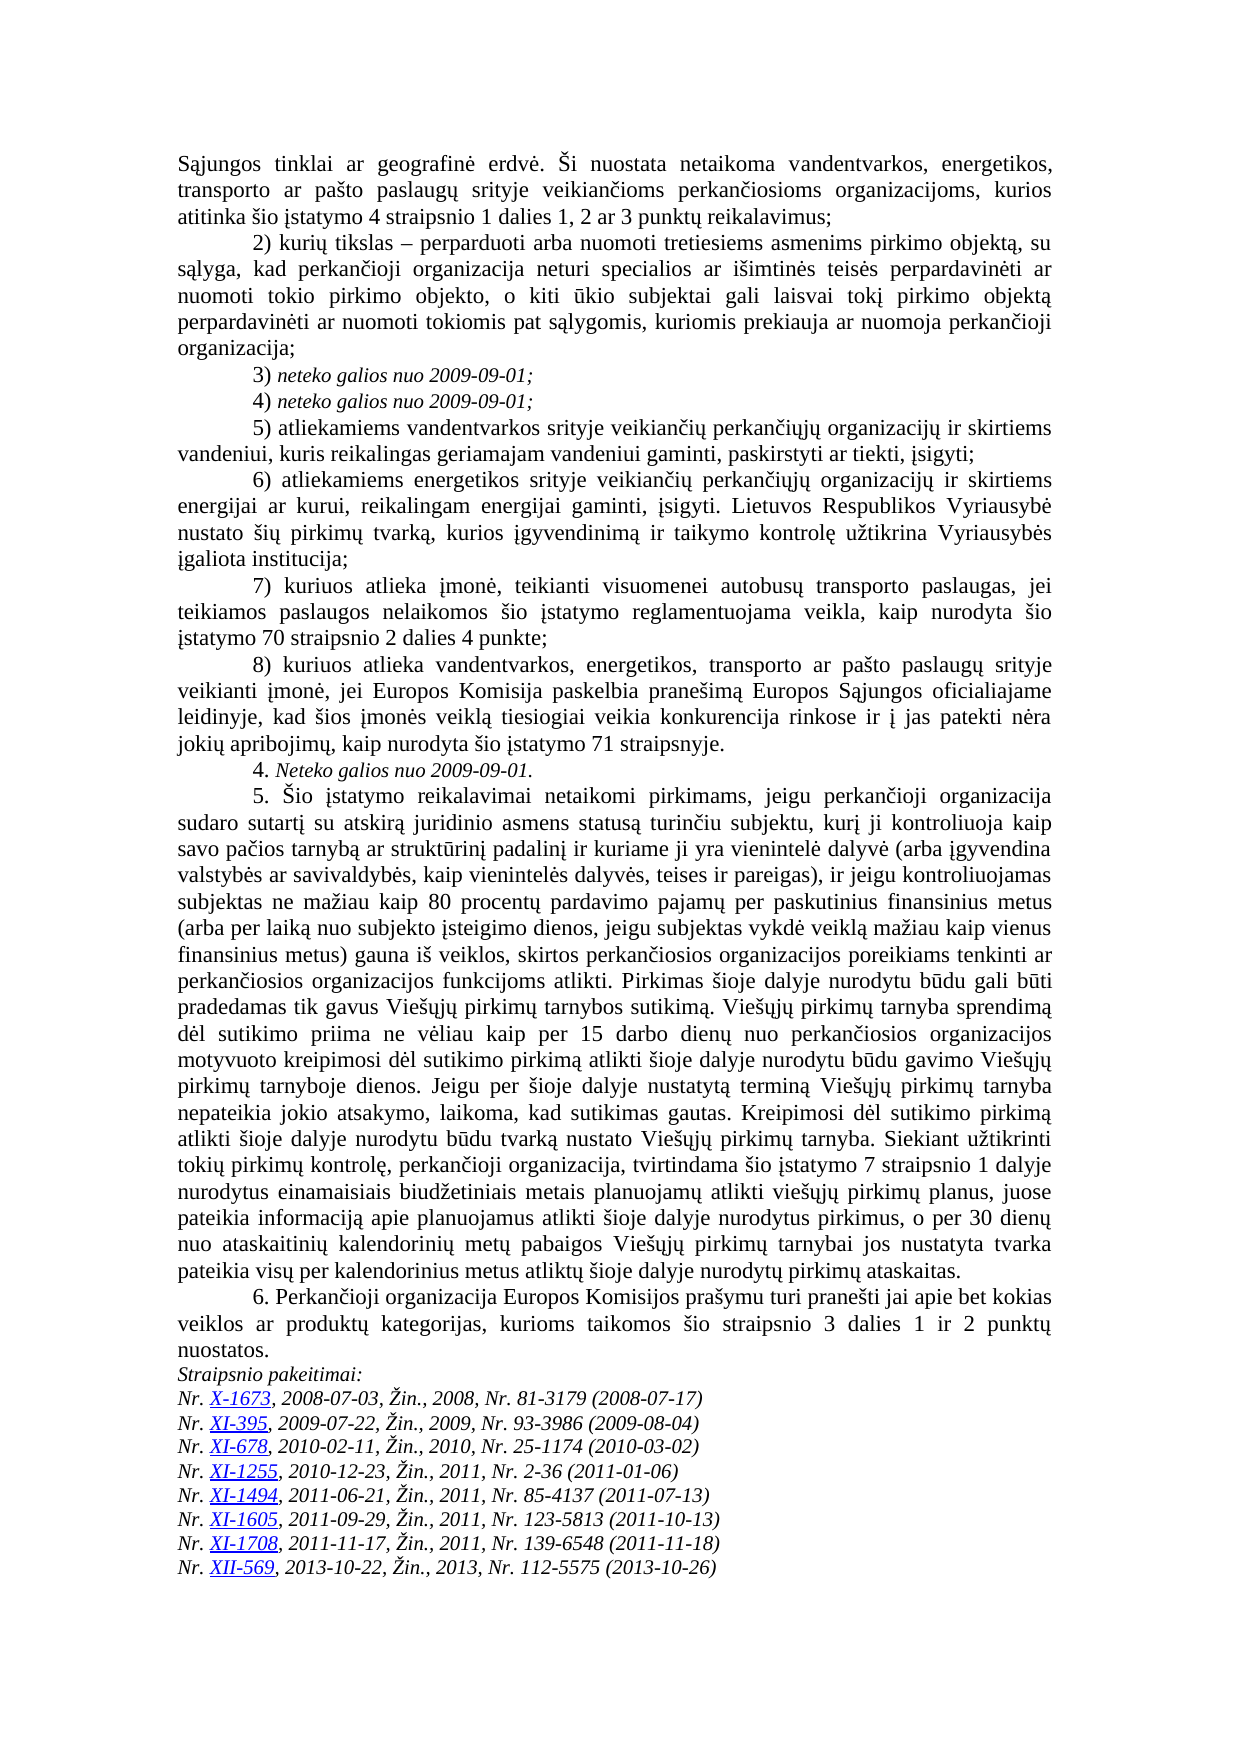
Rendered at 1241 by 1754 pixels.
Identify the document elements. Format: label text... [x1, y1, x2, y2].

text Nr. XII-569, 2013-10-22, Žin., 2013, Nr. 112-5575 (2013-10-26) [177, 1555, 1053, 1579]
text 8) kuriuos atlieka vandentvarkos, energetikos, transporto ar pašto paslaugų srityje veikianti įmonė, jei Europos Komisija paskelbia pranešimą Europos Sąjungos oficialiajame leidinyje, kad šios įmonės veiklą tiesiogiai veikia konkurencija rinkose ir į jas patekti nėra jokių apribojimų, kaip nurodyta šio įstatymo 71 straipsnyje. [177, 651, 1053, 756]
text 6) atliekamiems energetikos srityje veikiančių perkančiųjų organizacijų ir skirtiems energijai ar kurui, reikalingam energijai gaminti, įsigyti. Lietuvos Respublikos Vyriausybė nustato šių pirkimų tvarką, kurios įgyvendinimą ir taikymo kontrolę užtikrina Vyriausybės įgaliota institucija; [177, 466, 1053, 572]
text 4) neteko galios nuo 2009-09-01; [177, 387, 1053, 413]
text Nr. XI-1605, 2011-09-29, Žin., 2011, Nr. 123-5813 (2011-10-13) [177, 1507, 1053, 1531]
text Sąjungos tinklai ar geografinė erdvė. Ši nuostata netaikoma vandentvarkos, energetikos, transporto ar pašto paslaugų srityje veikiančioms perkančiosioms organizacijoms, kurios atitinka šio įstatymo 4 straipsnio 1 dalies 1, 2 ar 3 punktų reikalavimus; [177, 150, 1053, 229]
text Nr. XI-1708, 2011-11-17, Žin., 2011, Nr. 139-6548 (2011-11-18) [177, 1531, 1053, 1555]
text 3) neteko galios nuo 2009-09-01; [177, 361, 1053, 387]
text 5) atliekamiems vandentvarkos srityje veikiančių perkančiųjų organizacijų ir skirtiems vandeniui, kuris reikalingas geriamajam vandeniui gaminti, paskirstyti ar tiekti, įsigyti; [177, 413, 1053, 466]
text 2) kurių tikslas – perparduoti arba nuomoti tretiesiems asmenims pirkimo objektą, su sąlyga, kad perkančioji organizacija neturi specialios ar išimtinės teisės perpardavinėti ar nuomoti tokio pirkimo objekto, o kiti ūkio subjektai gali laisvai tokį pirkimo objektą perpardavinėti ar nuomoti tokiomis pat sąlygomis, kuriomis prekiauja ar nuomoja perkančioji organizacija; [177, 229, 1053, 361]
text Nr. XI-395, 2009-07-22, Žin., 2009, Nr. 93-3986 (2009-08-04) [177, 1410, 1053, 1434]
text Nr. XI-1494, 2011-06-21, Žin., 2011, Nr. 85-4137 (2011-07-13) [177, 1483, 1053, 1507]
text Straipsnio pakeitimai: [177, 1362, 1053, 1386]
text 5. Šio įstatymo reikalavimai netaikomi pirkimams, jeigu perkančioji organizacija sudaro sutartį su atskirą juridinio asmens statusą turinčiu subjektu, kurį ji kontroliuoja kaip savo pačios tarnybą ar struktūrinį padalinį ir kuriame ji yra vienintelė dalyvė (arba įgyvendina valstybės ar savivaldybės, kaip vienintelės dalyvės, teises ir pareigas), ir jeigu kontroliuojamas subjektas ne mažiau kaip 80 procentų pardavimo pajamų per paskutinius finansinius metus (arba per laiką nuo subjekto įsteigimo dienos, jeigu subjektas vykdė veiklą mažiau kaip vienus finansinius metus) gauna iš veiklos, skirtos perkančiosios organizacijos poreikiams tenkinti ar perkančiosios organizacijos funkcijoms atlikti. Pirkimas šioje dalyje nurodytu būdu gali būti pradedamas tik gavus Viešųjų pirkimų tarnybos sutikimą. Viešųjų pirkimų tarnyba sprendimą dėl sutikimo priima ne vėliau kaip per 15 darbo dienų nuo perkančiosios organizacijos motyvuoto kreipimosi dėl sutikimo pirkimą atlikti šioje dalyje nurodytu būdu gavimo Viešųjų pirkimų tarnyboje dienos. Jeigu per šioje dalyje nustatytą terminą Viešųjų pirkimų tarnyba nepateikia jokio atsakymo, laikoma, kad sutikimas gautas. Kreipimosi dėl sutikimo pirkimą atlikti šioje dalyje nurodytu būdu tvarką nustato Viešųjų pirkimų tarnyba. Siekiant užtikrinti tokių pirkimų kontrolę, perkančioji organizacija, tvirtindama šio įstatymo 7 straipsnio 1 dalyje nurodytus einamaisiais biudžetiniais metais planuojamų atlikti viešųjų pirkimų planus, juose pateikia informaciją apie planuojamus atlikti šioje dalyje nurodytus pirkimus, o per 30 dienų nuo ataskaitinių kalendorinių metų pabaigos Viešųjų pirkimų tarnybai jos nustatyta tvarka pateikia visų per kalendorinius metus atliktų šioje dalyje nurodytų pirkimų ataskaitas. [177, 782, 1053, 1283]
text 4. Neteko galios nuo 2009-09-01. [177, 756, 1053, 782]
text 6. Perkančioji organizacija Europos Komisijos prašymu turi pranešti jai apie bet kokias veiklos ar produktų kategorijas, kurioms taikomos šio straipsnio 3 dalies 1 ir 2 punktų nuostatos. [177, 1283, 1053, 1362]
text Nr. XI-1255, 2010-12-23, Žin., 2011, Nr. 2-36 (2011-01-06) [177, 1458, 1053, 1483]
text Nr. X-1673, 2008-07-03, Žin., 2008, Nr. 81-3179 (2008-07-17) [177, 1386, 1053, 1410]
text 7) kuriuos atlieka įmonė, teikianti visuomenei autobusų transporto paslaugas, jei teikiamos paslaugos nelaikomos šio įstatymo reglamentuojama veikla, kaip nurodyta šio įstatymo 70 straipsnio 2 dalies 4 punkte; [177, 572, 1053, 651]
text Nr. XI-678, 2010-02-11, Žin., 2010, Nr. 25-1174 (2010-03-02) [177, 1434, 1053, 1458]
